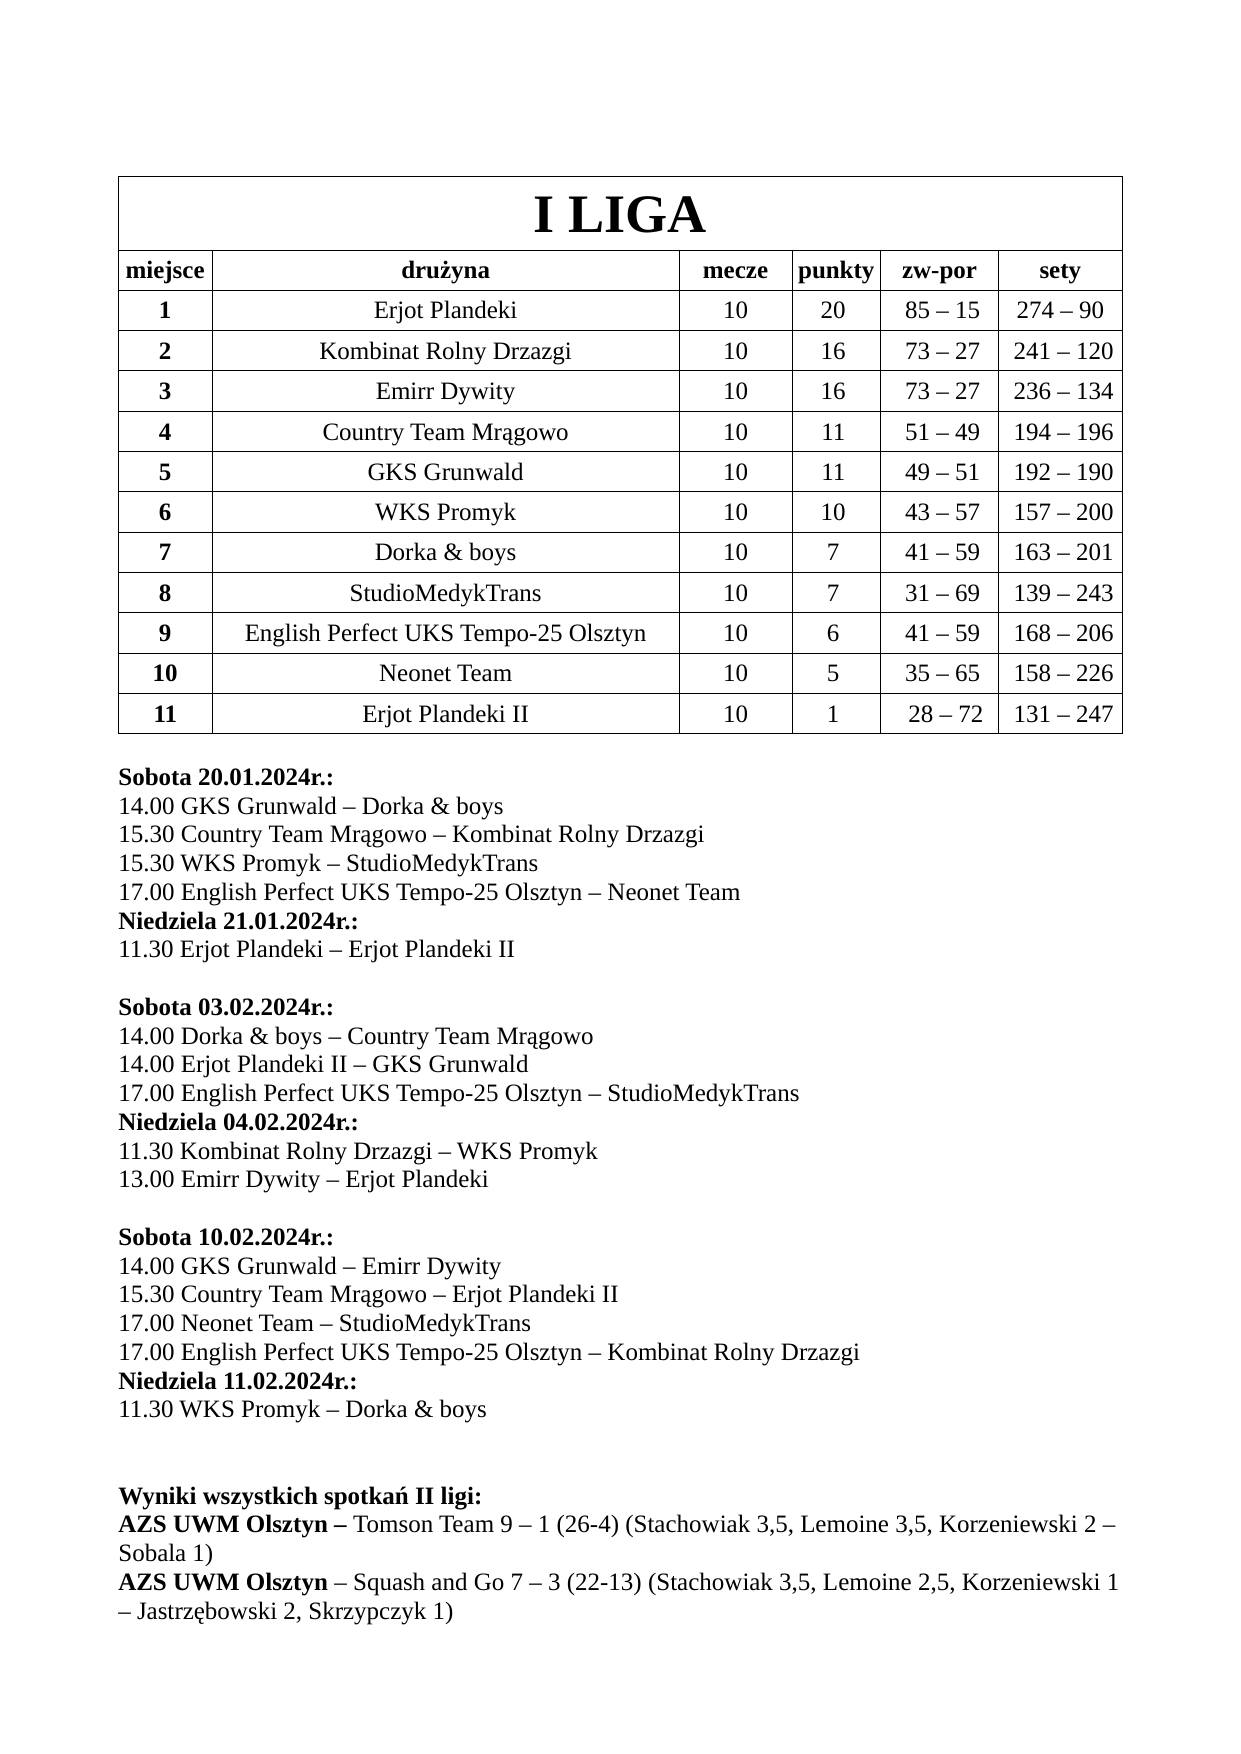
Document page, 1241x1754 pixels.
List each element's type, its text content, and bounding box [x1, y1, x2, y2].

table_cell Country Team Mrągowo [213, 412, 679, 451]
text 14.00 Erjot Plandeki II – GKS Grunwald [118, 1049, 1122, 1078]
table_cell punkty [793, 251, 880, 290]
table_cell 6 [793, 613, 880, 653]
table_cell 73 – 27 [881, 371, 998, 411]
table_cell English Perfect UKS Tempo-25 Olsztyn [213, 613, 679, 653]
table_cell Erjot Plandeki [213, 291, 679, 330]
table_cell 5 [119, 452, 212, 491]
table_cell 7 [793, 573, 880, 612]
table_cell 2 [119, 331, 212, 370]
table_cell 6 [119, 492, 212, 532]
table_cell 16 [793, 331, 880, 370]
text 15.30 WKS Promyk – StudioMedykTrans [118, 848, 1122, 877]
table_cell 11 [793, 452, 880, 491]
table_cell 10 [680, 412, 792, 451]
table_cell 236 – 134 [999, 371, 1122, 411]
table_cell miejsce [119, 251, 212, 290]
text Wyniki wszystkich spotkań II ligi: [118, 1481, 1122, 1509]
table_cell 85 – 15 [881, 291, 998, 330]
table_cell 10 [119, 654, 212, 693]
table_cell 49 – 51 [881, 452, 998, 491]
table_cell 241 – 120 [999, 331, 1122, 370]
table_cell 31 – 69 [881, 573, 998, 612]
table_cell drużyna [213, 251, 679, 290]
text AZS UWM Olsztyn – Squash and Go 7 – 3 (22-13) (Stachowiak 3,5, Lemoine 2,5, Korzeniewski 1 – Jastrzębowski 2, Skrzypczyk 1) [118, 1567, 1122, 1624]
text 17.00 English Perfect UKS Tempo-25 Olsztyn – Neonet Team [118, 877, 1122, 906]
table_cell zw-por [881, 251, 998, 290]
text Niedziela 21.01.2024r.: [118, 906, 1122, 934]
table_cell 10 [680, 654, 792, 693]
table_cell Dorka & boys [213, 533, 679, 572]
table_cell 274 – 90 [999, 291, 1122, 330]
table_cell 1 [793, 694, 880, 733]
table_cell 163 – 201 [999, 533, 1122, 572]
text Sobota 10.02.2024r.: [118, 1222, 1122, 1251]
table_cell Erjot Plandeki II [213, 694, 679, 733]
text 14.00 GKS Grunwald – Dorka & boys [118, 791, 1122, 819]
text Niedziela 11.02.2024r.: [118, 1366, 1122, 1394]
text 17.00 English Perfect UKS Tempo-25 Olsztyn – StudioMedykTrans [118, 1078, 1122, 1107]
table_cell 10 [680, 573, 792, 612]
table_cell 41 – 59 [881, 613, 998, 653]
text 11.30 Erjot Plandeki – Erjot Plandeki II [118, 934, 1122, 963]
table_cell 10 [680, 492, 792, 532]
table_cell 35 – 65 [881, 654, 998, 693]
table_cell 5 [793, 654, 880, 693]
table_cell sety [999, 251, 1122, 290]
table_cell Emirr Dywity [213, 371, 679, 411]
table_cell 11 [119, 694, 212, 733]
table_cell 1 [119, 291, 212, 330]
text 17.00 Neonet Team – StudioMedykTrans [118, 1308, 1122, 1337]
table_cell 10 [680, 533, 792, 572]
table_cell 10 [680, 613, 792, 653]
table_cell 3 [119, 371, 212, 411]
table_cell 10 [680, 694, 792, 733]
text 11.30 WKS Promyk – Dorka & boys [118, 1394, 1122, 1423]
table_header I LIGA [119, 177, 1122, 249]
table_cell 73 – 27 [881, 331, 998, 370]
table_cell 168 – 206 [999, 613, 1122, 653]
text 11.30 Kombinat Rolny Drzazgi – WKS Promyk [118, 1136, 1122, 1164]
table_cell 7 [793, 533, 880, 572]
table_cell 16 [793, 371, 880, 411]
table_cell 131 – 247 [999, 694, 1122, 733]
text AZS UWM Olsztyn – Tomson Team 9 – 1 (26-4) (Stachowiak 3,5, Lemoine 3,5, Korzeniewski 2 – Sobala 1) [118, 1509, 1122, 1567]
table_cell 28 – 72 [881, 694, 998, 733]
table_cell 20 [793, 291, 880, 330]
table_cell 41 – 59 [881, 533, 998, 572]
text Niedziela 04.02.2024r.: [118, 1107, 1122, 1136]
table_cell StudioMedykTrans [213, 573, 679, 612]
table_cell 10 [680, 452, 792, 491]
table_cell 43 – 57 [881, 492, 998, 532]
table_cell 158 – 226 [999, 654, 1122, 693]
table_cell Neonet Team [213, 654, 679, 693]
table_cell 51 – 49 [881, 412, 998, 451]
table_cell 10 [680, 371, 792, 411]
text 13.00 Emirr Dywity – Erjot Plandeki [118, 1164, 1122, 1193]
table_cell WKS Promyk [213, 492, 679, 532]
text Sobota 03.02.2024r.: [118, 992, 1122, 1021]
text 15.30 Country Team Mrągowo – Kombinat Rolny Drzazgi [118, 819, 1122, 848]
table_cell 4 [119, 412, 212, 451]
table_cell 10 [793, 492, 880, 532]
text 14.00 Dorka & boys – Country Team Mrągowo [118, 1021, 1122, 1049]
table_cell 9 [119, 613, 212, 653]
table_cell 8 [119, 573, 212, 612]
table_cell 10 [680, 291, 792, 330]
table_cell GKS Grunwald [213, 452, 679, 491]
text 14.00 GKS Grunwald – Emirr Dywity [118, 1251, 1122, 1279]
table_cell 11 [793, 412, 880, 451]
table_cell 194 – 196 [999, 412, 1122, 451]
table_cell Kombinat Rolny Drzazgi [213, 331, 679, 370]
text Sobota 20.01.2024r.: [118, 762, 1122, 791]
table_cell 157 – 200 [999, 492, 1122, 532]
table_cell 7 [119, 533, 212, 572]
table_cell 10 [680, 331, 792, 370]
text 15.30 Country Team Mrągowo – Erjot Plandeki II [118, 1279, 1122, 1308]
table_cell 139 – 243 [999, 573, 1122, 612]
table_cell 192 – 190 [999, 452, 1122, 491]
table_cell mecze [680, 251, 792, 290]
text 17.00 English Perfect UKS Tempo-25 Olsztyn – Kombinat Rolny Drzazgi [118, 1337, 1122, 1366]
